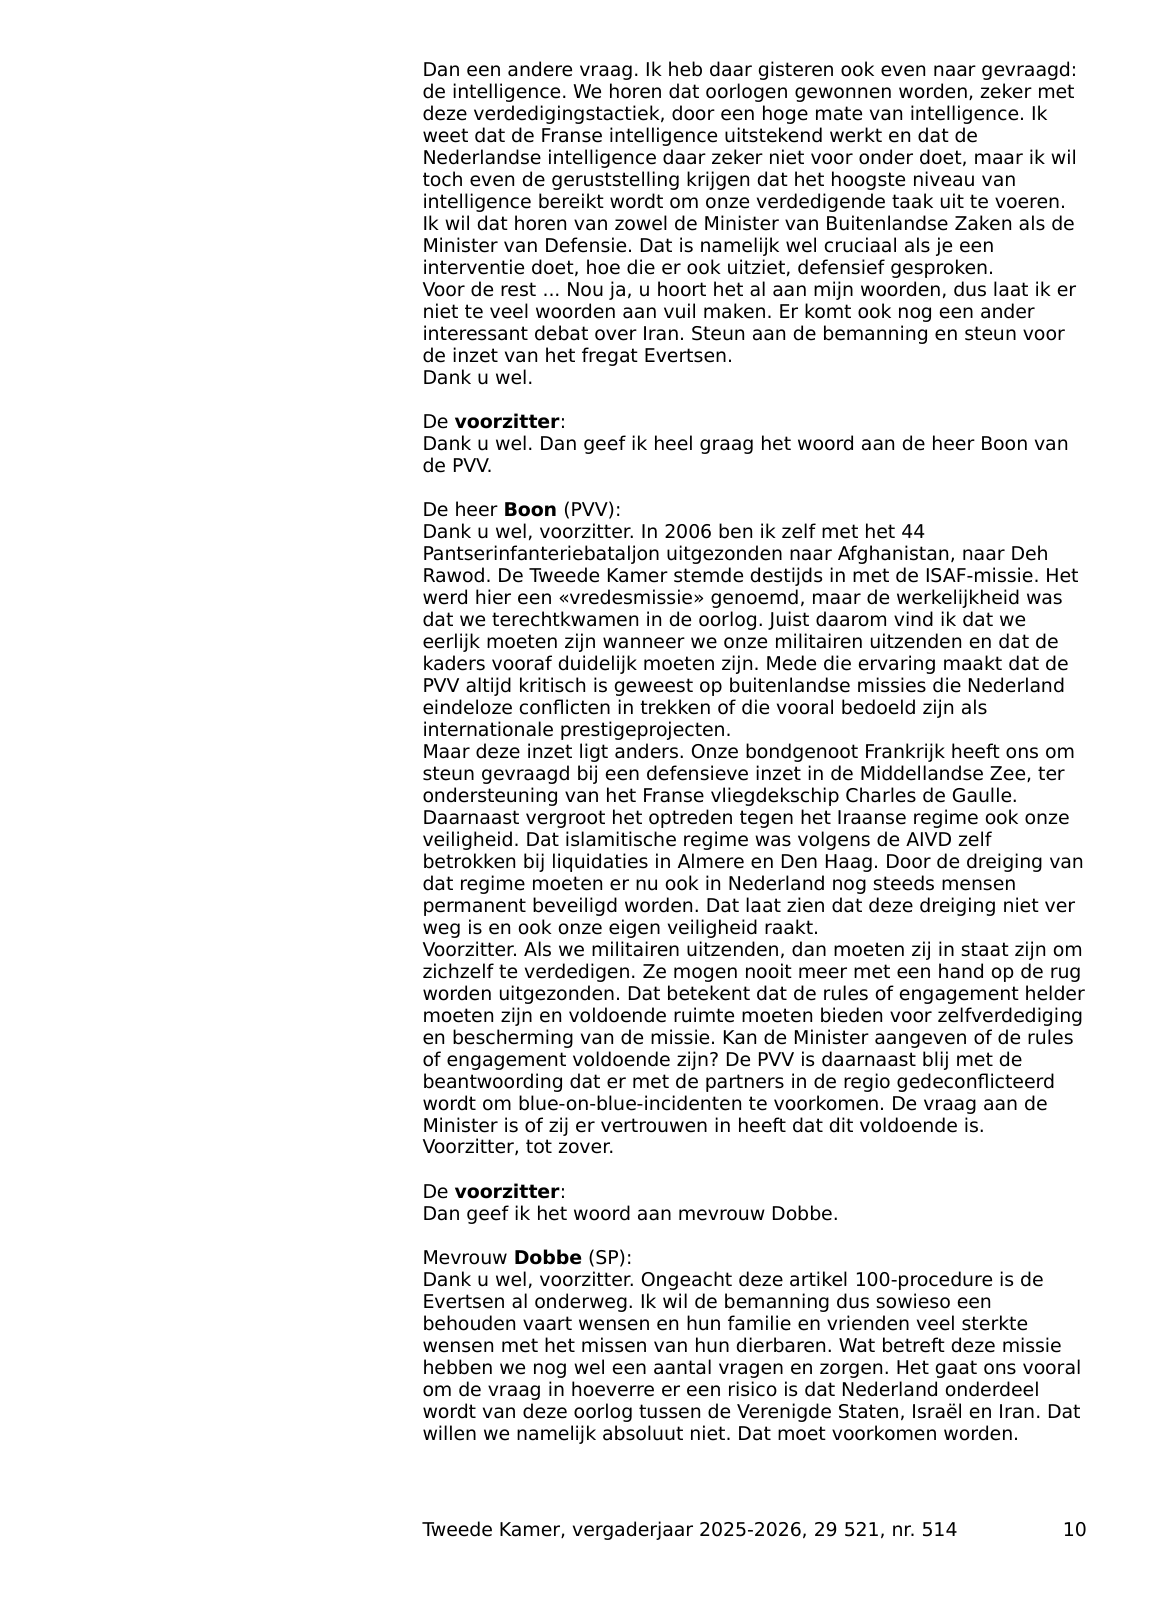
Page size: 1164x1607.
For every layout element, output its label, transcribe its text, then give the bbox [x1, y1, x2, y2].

text Dank u wel. [422, 367, 1087, 389]
text Dan geef ik het woord aan mevrouw Dobbe. [422, 1203, 1087, 1224]
text Voorzitter. Als we militairen uitzenden, dan moeten zij in staat zijn om zichzelf te verdedigen. Ze mogen nooit meer met een hand op de rug worden uitgezonden. Dat betekent dat de rules of engagement helder moeten zijn en voldoende ruimte moeten bieden voor zelfverdediging en bescherming van de missie. Kan de Minister aangeven of de rules of engagement voldoende zijn? De PVV is daarnaast blij met de beantwoording dat er met de partners in de regio gedeconflicteerd wordt om blue-on-blue-incidenten te voorkomen. De vraag aan de Minister is of zij er vertrouwen in heeft dat dit voldoende is. [422, 939, 1087, 1136]
text Maar deze inzet ligt anders. Onze bondgenoot Frankrijk heeft ons om steun gevraagd bij een defensieve inzet in de Middellandse Zee, ter ondersteuning van het Franse vliegdekschip Charles de Gaulle. Daarnaast vergroot het optreden tegen het Iraanse regime ook onze veiligheid. Dat islamitische regime was volgens de AIVD zelf betrokken bij liquidaties in Almere en Den Haag. Door de dreiging van dat regime moeten er nu ook in Nederland nog steeds mensen permanent beveiligd worden. Dat laat zien dat deze dreiging niet ver weg is en ook onze eigen veiligheid raakt. [422, 741, 1087, 939]
text De heer Boon (PVV): [422, 499, 1087, 521]
text Dank u wel, voorzitter. Ongeacht deze artikel 100-procedure is de Evertsen al onderweg. Ik wil de bemanning dus sowieso een behouden vaart wensen en hun familie en vrienden veel sterkte wensen met het missen van hun dierbaren. Wat betreft deze missie hebben we nog wel een aantal vragen en zorgen. Het gaat ons vooral om de vraag in hoeverre er een risico is dat Nederland onderdeel wordt van deze oorlog tussen de Verenigde Staten, Israël en Iran. Dat willen we namelijk absoluut niet. Dat moet voorkomen worden. [422, 1269, 1087, 1444]
text De voorzitter: [422, 1181, 1087, 1203]
text Dank u wel. Dan geef ik heel graag het woord aan de heer Boon van de PVV. [422, 433, 1087, 477]
text Mevrouw Dobbe (SP): [422, 1247, 1087, 1269]
text Voor de rest ... Nou ja, u hoort het al aan mijn woorden, dus laat ik er niet te veel woorden aan vuil maken. Er komt ook nog een ander interessant debat over Iran. Steun aan de bemanning en steun voor de inzet van het fregat Evertsen. [422, 279, 1087, 367]
text Dan een andere vraag. Ik heb daar gisteren ook even naar gevraagd: de intelligence. We horen dat oorlogen gewonnen worden, zeker met deze verdedigingstactiek, door een hoge mate van intelligence. Ik weet dat de Franse intelligence uitstekend werkt en dat de Nederlandse intelligence daar zeker niet voor onder doet, maar ik wil toch even de geruststelling krijgen dat het hoogste niveau van intelligence bereikt wordt om onze verdedigende taak uit te voeren. Ik wil dat horen van zowel de Minister van Buitenlandse Zaken als de Minister van Defensie. Dat is namelijk wel cruciaal als je een interventie doet, hoe die er ook uitziet, defensief gesproken. [422, 59, 1087, 279]
text Voorzitter, tot zover. [422, 1136, 1087, 1158]
text Dank u wel, voorzitter. In 2006 ben ik zelf met het 44 Pantserinfanteriebataljon uitgezonden naar Afghanistan, naar Deh Rawod. De Tweede Kamer stemde destijds in met de ISAF-missie. Het werd hier een «vredesmissie» genoemd, maar de werkelijkheid was dat we terechtkwamen in de oorlog. Juist daarom vind ik dat we eerlijk moeten zijn wanneer we onze militairen uitzenden en dat de kaders vooraf duidelijk moeten zijn. Mede die ervaring maakt dat de PVV altijd kritisch is geweest op buitenlandse missies die Nederland eindeloze conflicten in trekken of die vooral bedoeld zijn als internationale prestigeprojecten. [422, 521, 1087, 741]
text De voorzitter: [422, 411, 1087, 433]
